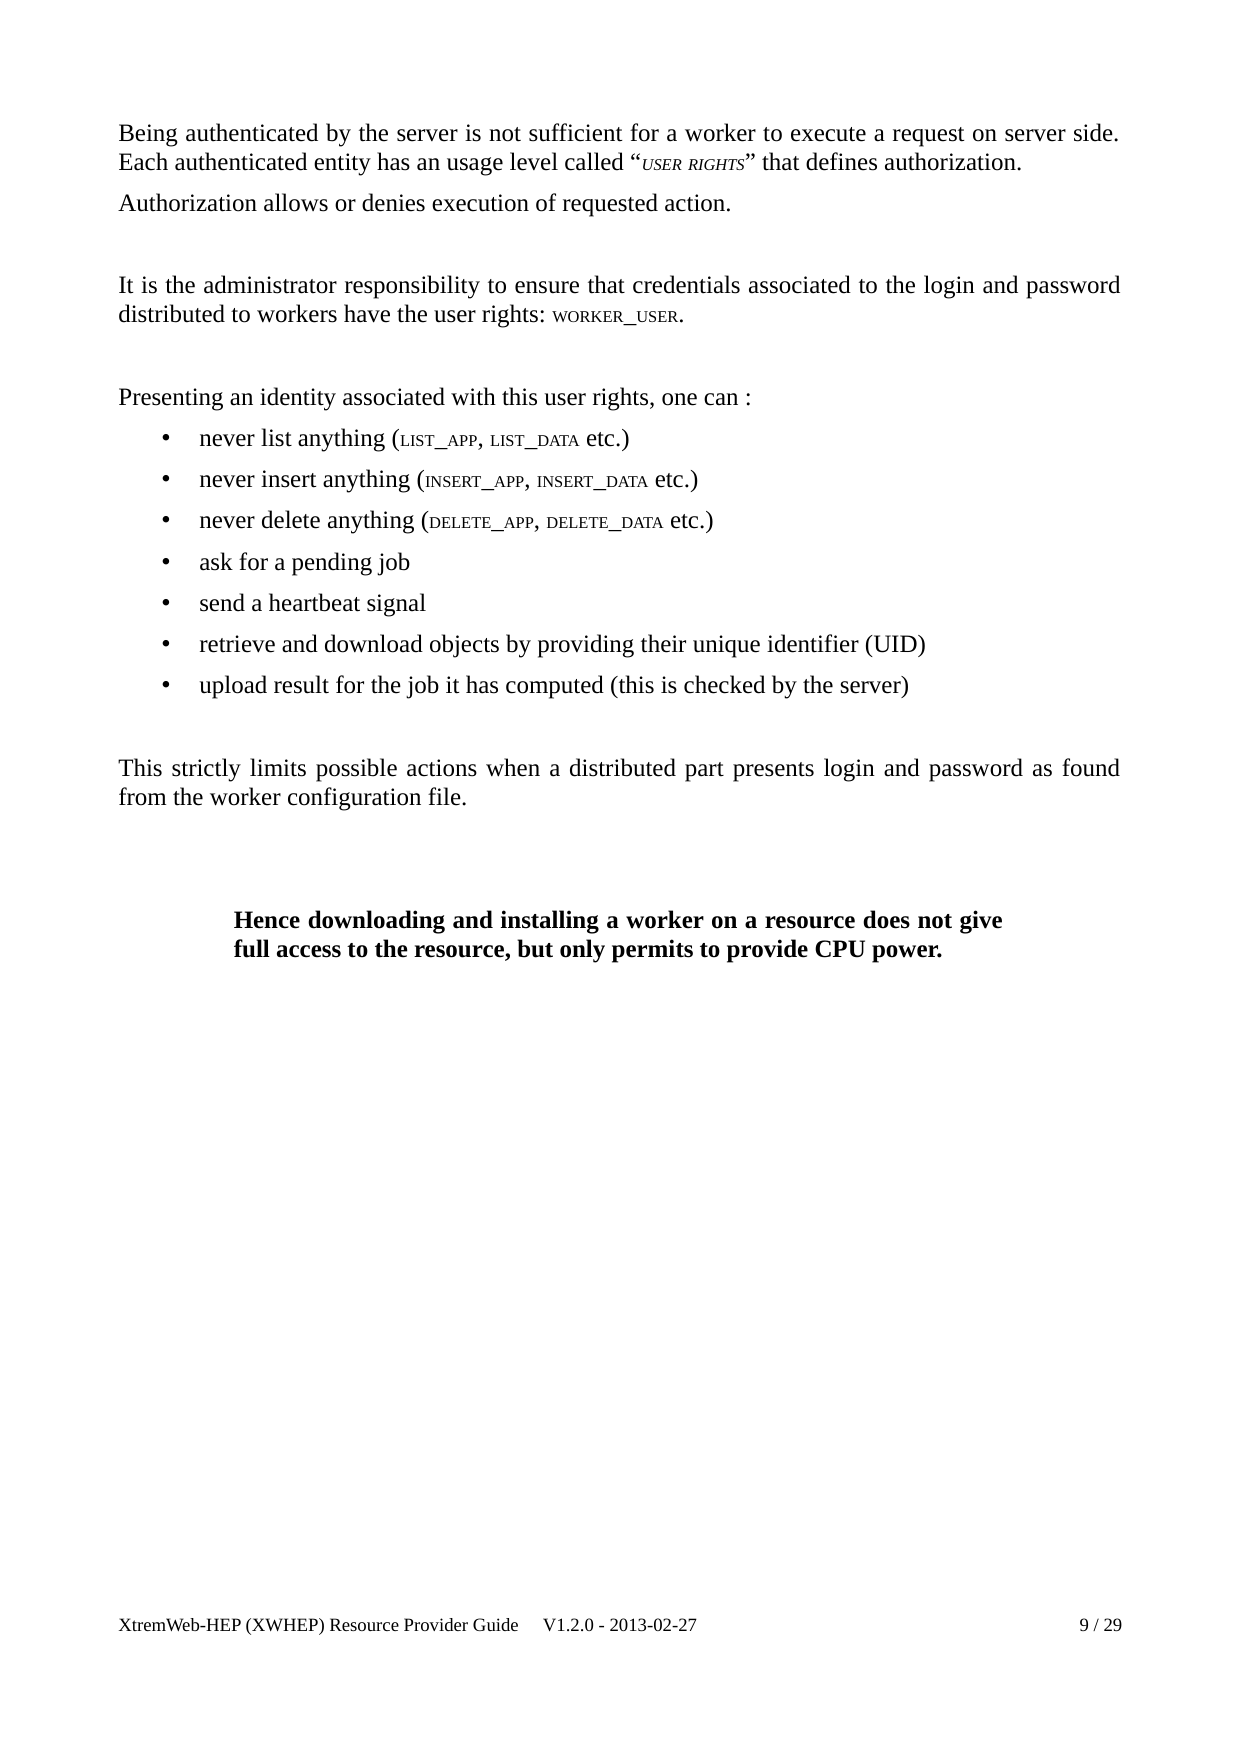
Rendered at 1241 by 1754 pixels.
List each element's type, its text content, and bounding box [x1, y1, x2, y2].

list never insert anything (insert_app, insert_data etc.) [162, 464, 1122, 493]
list retrieve and download objects by providing their unique identifier (UID) [162, 629, 1122, 658]
text It is the administrator responsibility to ensure that credentials associated to the login and password distributed to workers have the user rights: worker_user. [118, 271, 1122, 328]
list never delete anything (delete_app, delete_data etc.) [162, 506, 1122, 534]
text Being authenticated by the server is not sufficient for a worker to execute a request on server side. Each authenticated entity has an usage level called “user rights” that defines authorization. [118, 118, 1122, 176]
text Presenting an identity associated with this user rights, one can : [118, 382, 1122, 411]
text Hence downloading and installing a worker on a resource does not give full access to the resource, but only permits to provide CPU power. [233, 906, 1004, 963]
text Authorization allows or denies execution of requested action. [118, 188, 1122, 217]
list upload result for the job it has computed (this is checked by the server) [162, 671, 1122, 699]
list ask for a pending job [162, 547, 1122, 576]
text This strictly limits possible actions when a distributed part presents login and password as found from the worker configuration file. [118, 753, 1122, 811]
list never list anything (list_app, list_data etc.) [162, 423, 1122, 452]
list send a heartbeat signal [162, 588, 1122, 617]
